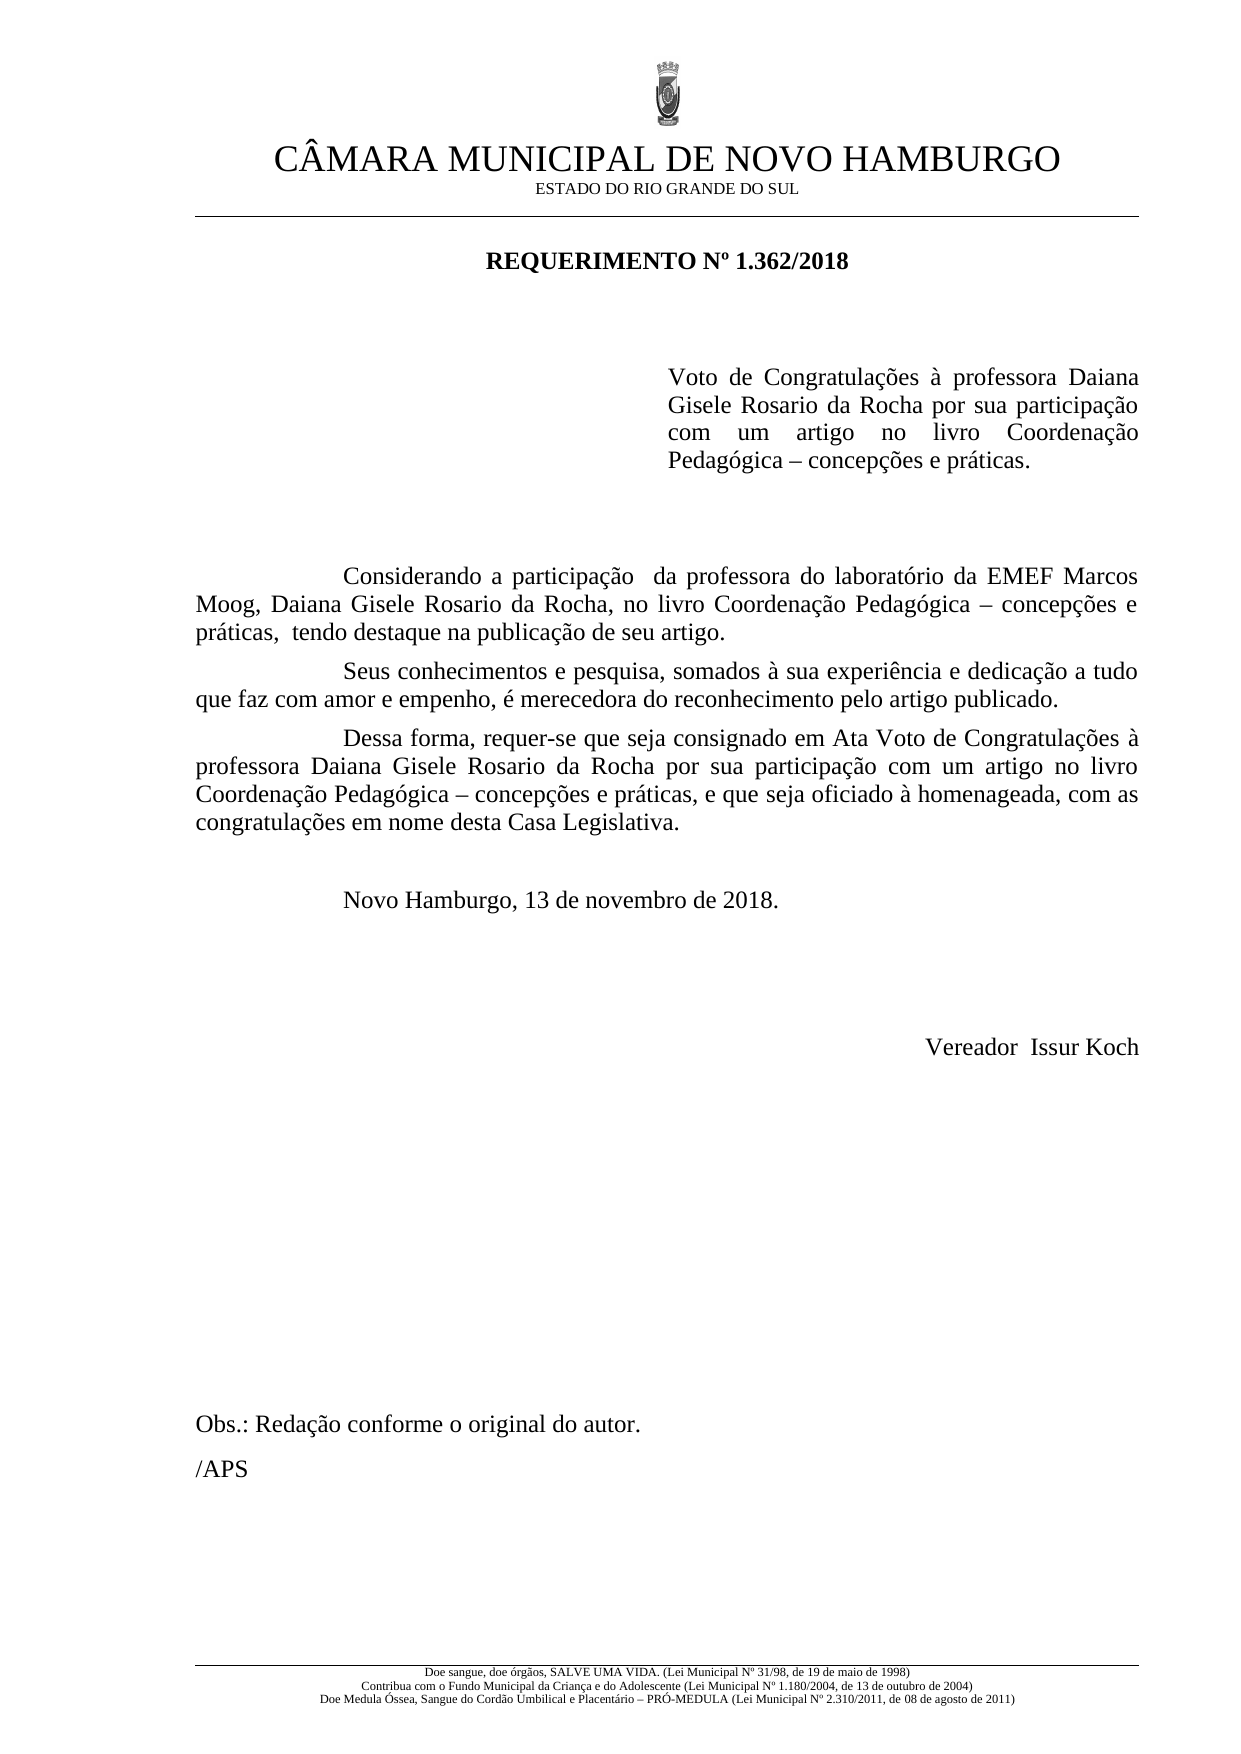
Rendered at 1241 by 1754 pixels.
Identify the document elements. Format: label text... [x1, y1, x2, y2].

text Seus conhecimentos e pesquisa, somados à sua experiência e dedicação a tudo que faz com amor e empenho, é merecedora do reconhecimento pelo artigo publicado. [195, 657, 1139, 713]
text Novo Hamburgo, 13 de novembro de 2018. [343, 887, 1139, 914]
text REQUERIMENTO Nº 1.362/2018 [195, 247, 1139, 274]
text Obs.: Redação conforme o original do autor. [195, 1410, 1139, 1438]
text Voto de Congratulações à professora Daiana Gisele Rosario da Rocha por sua participação com um artigo no livro Coordenação Pedagógica – concepções e práticas. [668, 363, 1139, 474]
text Vereador Issur Koch [195, 1033, 1139, 1060]
text Considerando a participação da professora do laboratório da EMEF Marcos Moog, Daiana Gisele Rosario da Rocha, no livro Coordenação Pedagógica – concepções e práticas, tendo destaque na publicação de seu artigo. [195, 562, 1139, 646]
text Dessa forma, requer-se que seja consignado em Ata Voto de Congratulações à professora Daiana Gisele Rosario da Rocha por sua participação com um artigo no livro Coordenação Pedagógica – concepções e práticas, e que seja oficiado à homenageada, com as congratulações em nome desta Casa Legislativa. [195, 724, 1139, 835]
text /APS [195, 1456, 1139, 1483]
